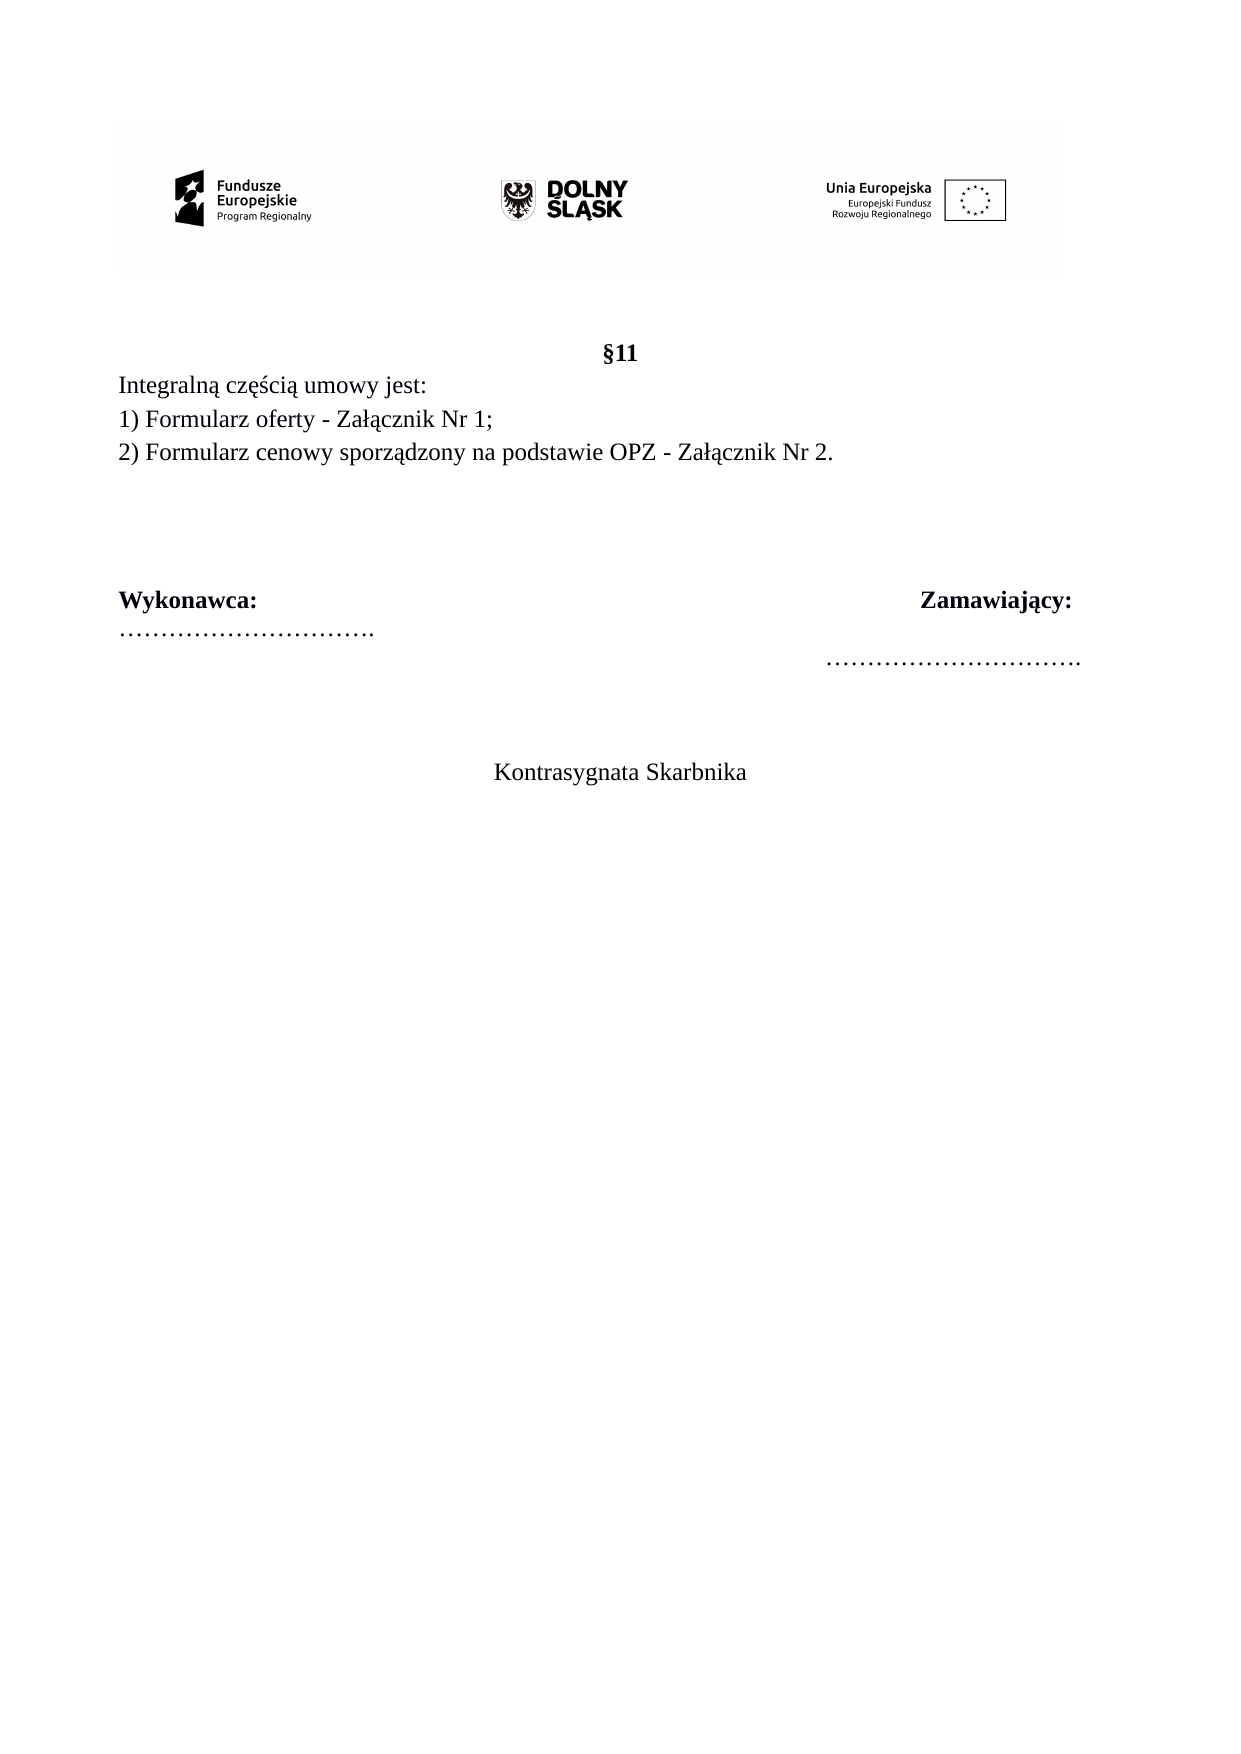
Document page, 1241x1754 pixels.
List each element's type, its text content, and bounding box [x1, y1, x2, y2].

list …………………………. …………………………. [118, 613, 1122, 671]
list Kontrasygnata Skarbnika [118, 757, 1122, 786]
list Integralną częścią umowy jest: [118, 371, 1122, 399]
list 1) Formularz oferty - Załącznik Nr 1; [118, 404, 1122, 432]
list 2) Formularz cenowy sporządzony na podstawie OPZ - Załącznik Nr 2. [118, 437, 1122, 465]
list Wykonawca: Zamawiający: [118, 585, 1122, 613]
list §11 [118, 338, 1122, 366]
picture [118, 118, 1063, 275]
